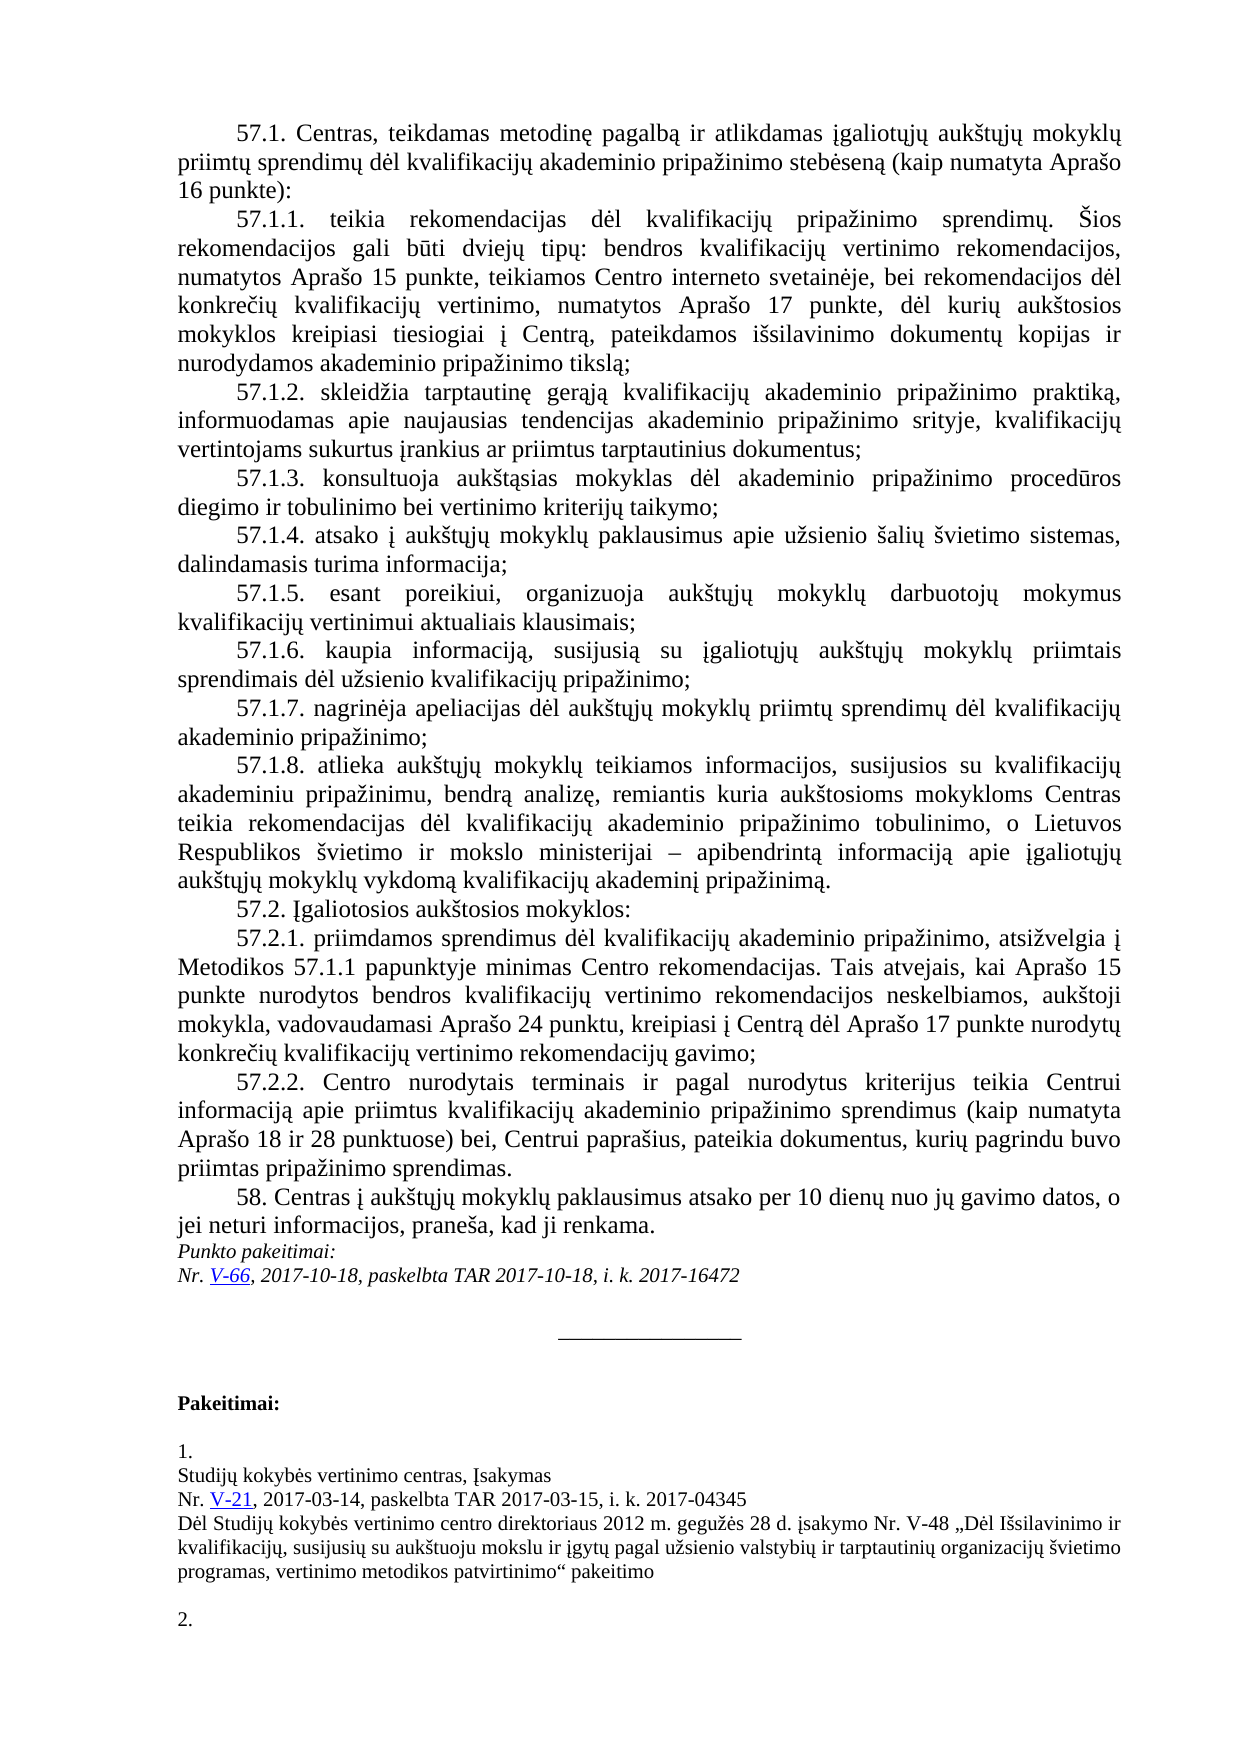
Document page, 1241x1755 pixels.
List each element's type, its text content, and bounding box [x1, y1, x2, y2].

text 57.1.1. teikia rekomendacijas dėl kvalifikacijų pripažinimo sprendimų. Šios rekomendacijos gali būti dviejų tipų: bendros kvalifikacijų vertinimo rekomendacijos, numatytos Aprašo 15 punkte, teikiamos Centro interneto svetainėje, bei rekomendacijos dėl konkrečių kvalifikacijų vertinimo, numatytos Aprašo 17 punkte, dėl kurių aukštosios mokyklos kreipiasi tiesiogiai į Centrą, pateikdamos išsilavinimo dokumentų kopijas ir nurodydamos akademinio pripažinimo tikslą; [177, 204, 1122, 377]
text 57.2. Įgaliotosios aukštosios mokyklos: [177, 894, 1122, 923]
text 57.1.6. kaupia informaciją, susijusią su įgaliotųjų aukštųjų mokyklų priimtais sprendimais dėl užsienio kvalifikacijų pripažinimo; [177, 636, 1122, 693]
text 57.1.2. skleidžia tarptautinę gerąją kvalifikacijų akademinio pripažinimo praktiką, informuodamas apie naujausias tendencijas akademinio pripažinimo srityje, kvalifikacijų vertintojams sukurtus įrankius ar priimtus tarptautinius dokumentus; [177, 377, 1122, 463]
text 57.1.3. konsultuoja aukštąsias mokyklas dėl akademinio pripažinimo procedūros diegimo ir tobulinimo bei vertinimo kriterijų taikymo; [177, 463, 1122, 521]
text Nr. V-21, 2017-03-14, paskelbta TAR 2017-03-15, i. k. 2017-04345 [177, 1487, 1122, 1511]
text Punkto pakeitimai: [177, 1239, 1122, 1263]
text 57.1.5. esant poreikiui, organizuoja aukštųjų mokyklų darbuotojų mokymus kvalifikacijų vertinimui aktualiais klausimais; [177, 578, 1122, 636]
text 1. [177, 1439, 1122, 1463]
text Studijų kokybės vertinimo centras, Įsakymas [177, 1463, 1122, 1487]
text 58. Centras į aukštųjų mokyklų paklausimus atsako per 10 dienų nuo jų gavimo datos, o jei neturi informacijos, praneša, kad ji renkama. [177, 1182, 1122, 1239]
text 2. [177, 1607, 1122, 1631]
text 57.2.2. Centro nurodytais terminais ir pagal nurodytus kriterijus teikia Centrui informaciją apie priimtus kvalifikacijų akademinio pripažinimo sprendimus (kaip numatyta Aprašo 18 ir 28 punktuose) bei, Centrui paprašius, pateikia dokumentus, kurių pagrindu buvo priimtas pripažinimo sprendimas. [177, 1067, 1122, 1182]
text Dėl Studijų kokybės vertinimo centro direktoriaus 2012 m. gegužės 28 d. įsakymo Nr. V-48 „Dėl Išsilavinimo ir kvalifikacijų, susijusių su aukštuoju mokslu ir įgytų pagal užsienio valstybių ir tarptautinių organizacijų švietimo programas, vertinimo metodikos patvirtinimo“ pakeitimo [177, 1511, 1122, 1583]
text 57.1.8. atlieka aukštųjų mokyklų teikiamos informacijos, susijusios su kvalifikacijų akademiniu pripažinimu, bendrą analizę, remiantis kuria aukštosioms mokykloms Centras teikia rekomendacijas dėl kvalifikacijų akademinio pripažinimo tobulinimo, o Lietuvos Respublikos švietimo ir mokslo ministerijai – apibendrintą informaciją apie įgaliotųjų aukštųjų mokyklų vykdomą kvalifikacijų akademinį pripažinimą. [177, 751, 1122, 894]
text ________________ [177, 1316, 1122, 1343]
text 57.1.4. atsako į aukštųjų mokyklų paklausimus apie užsienio šalių švietimo sistemas, dalindamasis turima informacija; [177, 521, 1122, 578]
text 57.1. Centras, teikdamas metodinę pagalbą ir atlikdamas įgaliotųjų aukštųjų mokyklų priimtų sprendimų dėl kvalifikacijų akademinio pripažinimo stebėseną (kaip numatyta Aprašo 16 punkte): [177, 118, 1122, 204]
text 57.2.1. priimdamos sprendimus dėl kvalifikacijų akademinio pripažinimo, atsižvelgia į Metodikos 57.1.1 papunktyje minimas Centro rekomendacijas. Tais atvejais, kai Aprašo 15 punkte nurodytos bendros kvalifikacijų vertinimo rekomendacijos neskelbiamos, aukštoji mokykla, vadovaudamasi Aprašo 24 punktu, kreipiasi į Centrą dėl Aprašo 17 punkte nurodytų konkrečių kvalifikacijų vertinimo rekomendacijų gavimo; [177, 923, 1122, 1067]
text Nr. V-66, 2017-10-18, paskelbta TAR 2017-10-18, i. k. 2017-16472 [177, 1263, 1122, 1287]
text Pakeitimai: [177, 1391, 1122, 1415]
text 57.1.7. nagrinėja apeliacijas dėl aukštųjų mokyklų priimtų sprendimų dėl kvalifikacijų akademinio pripažinimo; [177, 693, 1122, 751]
